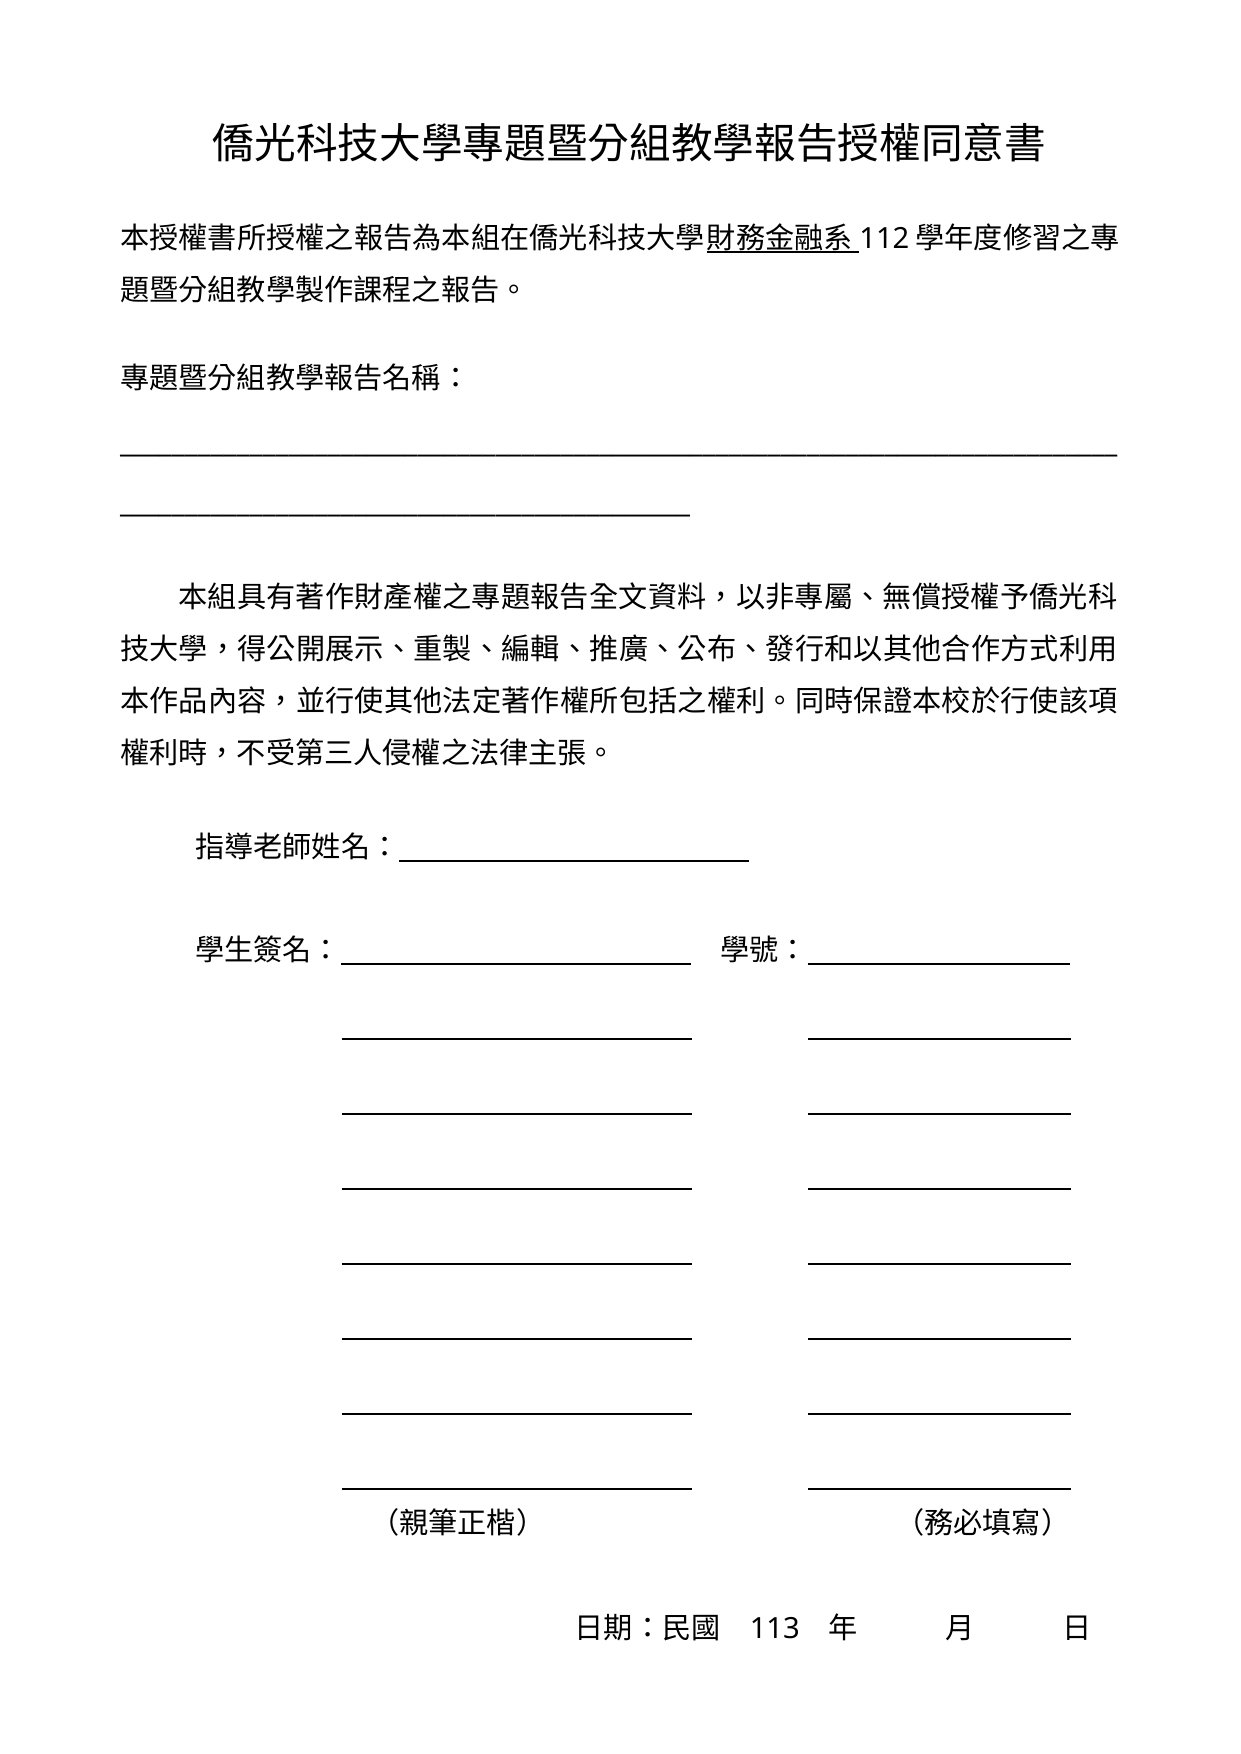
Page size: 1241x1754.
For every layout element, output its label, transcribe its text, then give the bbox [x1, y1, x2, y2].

text 學生簽名： 學號： [195, 900, 1120, 975]
text （親筆正楷） （務必填寫） [320, 1500, 1120, 1542]
text 專題暨分組教學報告名稱： [120, 354, 1120, 397]
text 日期：民國 113 年 月 日 [120, 1604, 1120, 1647]
text 指導老師姓名： [195, 824, 1120, 866]
text _________________________________________________________________________________________________________________________ [120, 422, 1120, 521]
text 僑光科技大學專題暨分組教學報告授權同意書 [120, 111, 1138, 171]
text 本組具有著作財產權之專題報告全文資料，以非專屬、無償授權予僑光科技大學，得公開展示、重製、編輯、推廣、公布、發行和以其他合作方式利用本作品內容，並行使其他法定著作權所包括之權利。同時保證本校於行使該項權利時，不受第三人侵權之法律主張。 [120, 563, 1120, 772]
text 本授權書所授權之報告為本組在僑光科技大學財務金融系112學年度修習之專題暨分組教學製作課程之報告。 [120, 205, 1120, 309]
